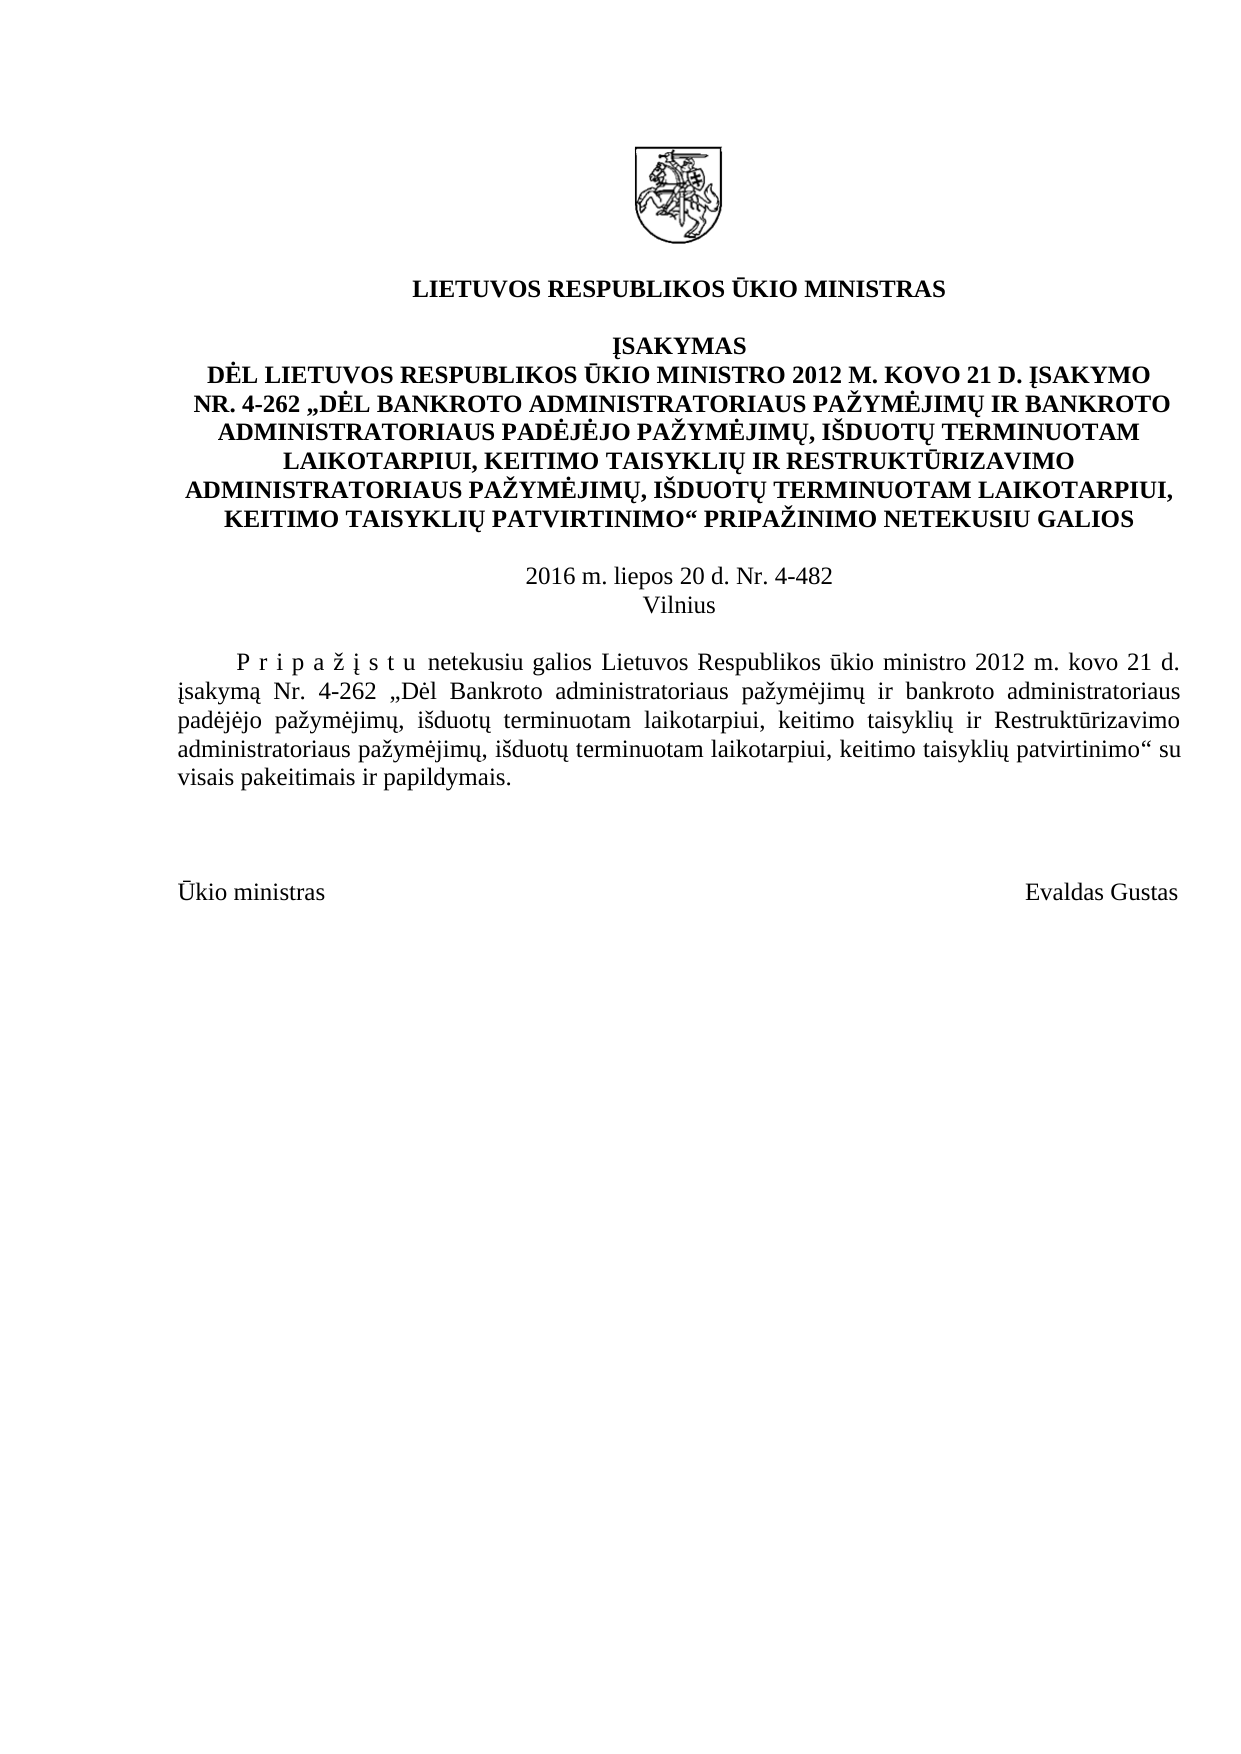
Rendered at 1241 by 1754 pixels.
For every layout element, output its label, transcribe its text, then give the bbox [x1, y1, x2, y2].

text LIETUVOS RESPUBLIKOS ŪKIO MINISTRAS [177, 274, 1181, 302]
text ĮSAKYMAS [177, 331, 1181, 360]
text 2016 m. liepos 20 d. Nr. 4-482 [177, 561, 1181, 590]
text P r i p a ž į s t u netekusiu galios Lietuvos Respublikos ūkio ministro 2012 m. kovo 21 d. įsakymą Nr. 4-262 „Dėl Bankroto administratoriaus pažymėjimų ir bankroto administratoriaus padėjėjo pažymėjimų, išduotų terminuotam laikotarpiui, keitimo taisyklių ir Restruktūrizavimo administratoriaus pažymėjimų, išduotų terminuotam laikotarpiui, keitimo taisyklių patvirtinimo“ su visais pakeitimais ir papildymais. [177, 647, 1181, 791]
text Ūkio ministras Evaldas Gustas [177, 877, 1181, 906]
text DĖL Lietuvos Respublikos ŪKIO ministro 2012 m. kovo 21 d. įsakymo [177, 360, 1181, 389]
text Nr. 4-262 „DĖL bankroto administratoriaus pažymėjimų ir bankroto administratoriaus padėjėjo pažymėjimų, išduotų terminuotam laikotarpiui, keitimo taisyklių ir restruktūrizavimo administratoriaus pažymėjimų, išduotų terminuotam laikotarpiui, keitimo taisyklių patvirtinimo“ PRIPAŽINIMO NETEKUSIU GALIOS [177, 389, 1181, 532]
text Vilnius [177, 590, 1181, 619]
